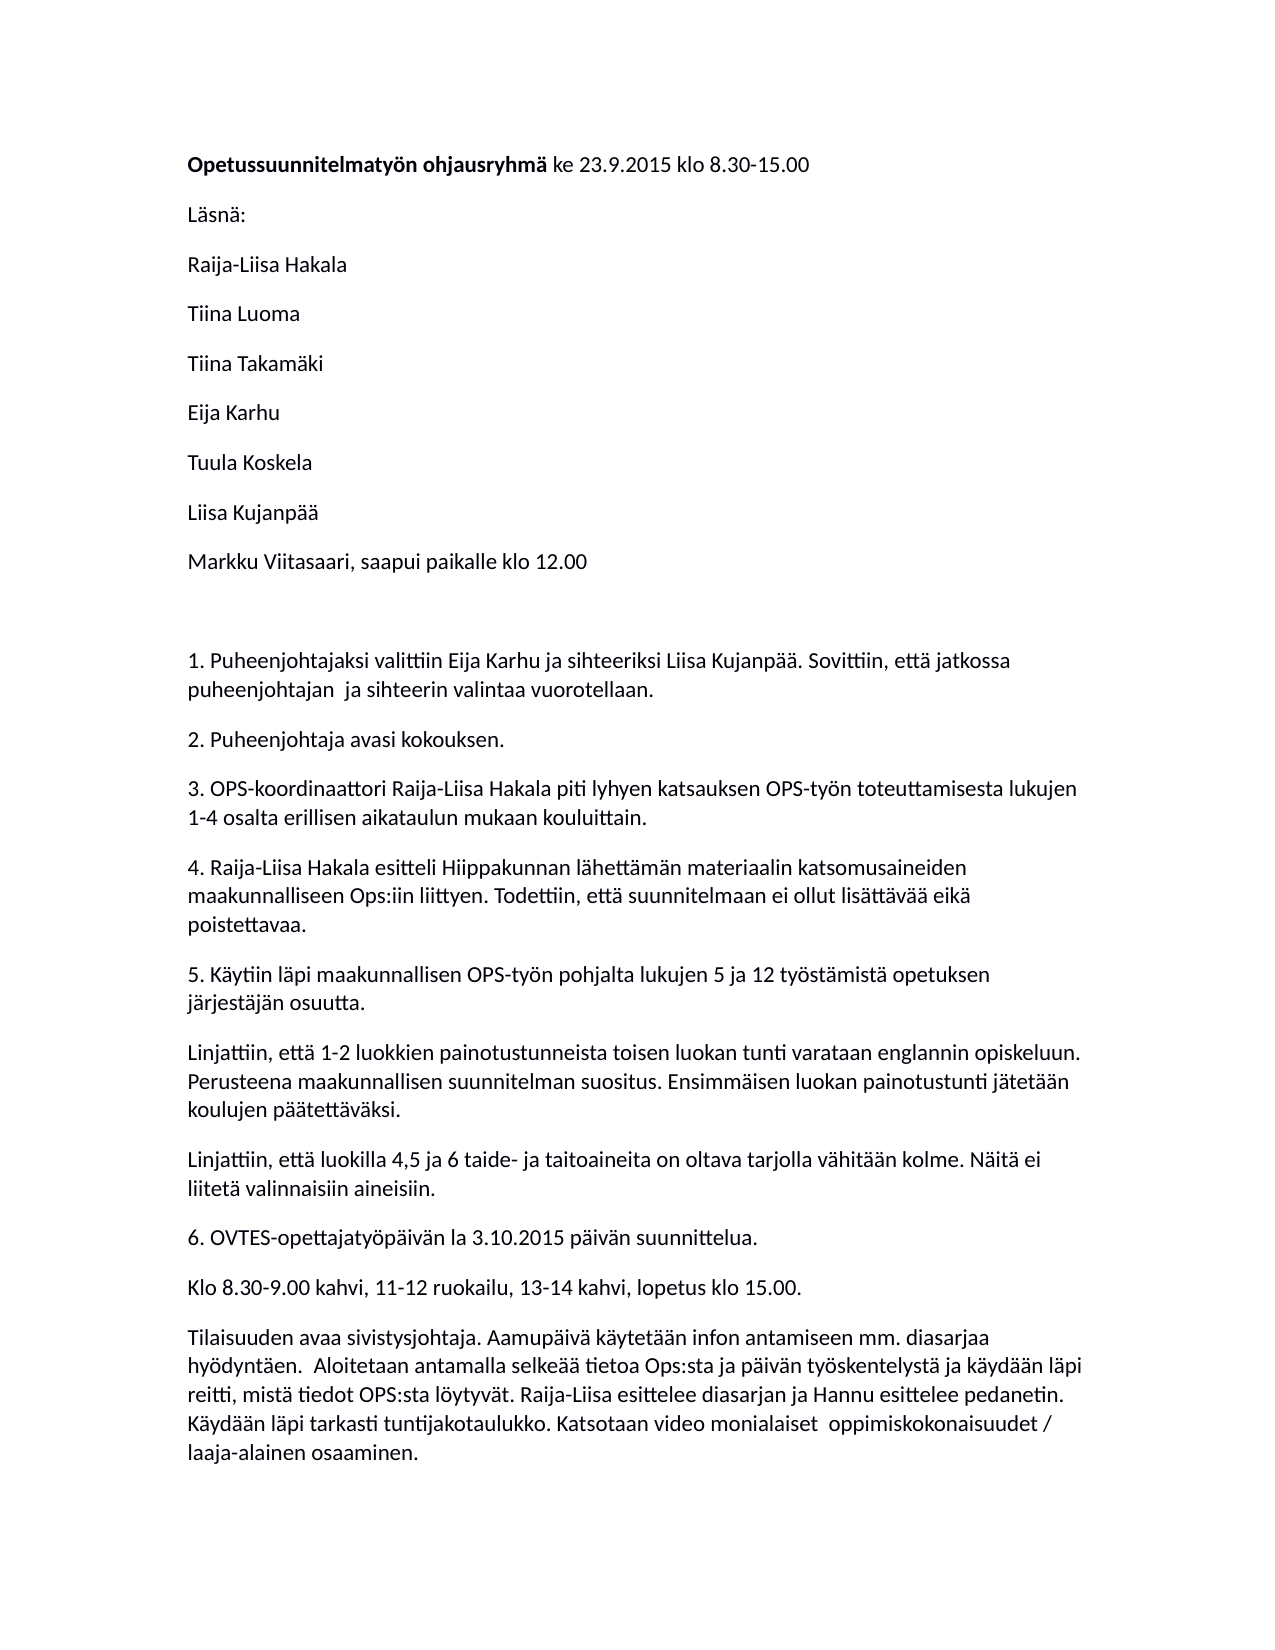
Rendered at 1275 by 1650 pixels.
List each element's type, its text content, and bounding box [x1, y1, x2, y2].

text 1. Puheenjohtajaksi valittiin Eija Karhu ja sihteeriksi Liisa Kujanpää. Sovittiin, että jatkossa puheenjohtajan ja sihteerin valintaa vuorotellaan. [187, 646, 1087, 703]
text Läsnä: [187, 199, 1087, 228]
text 6. OVTES-opettajatyöpäivän la 3.10.2015 päivän suunnittelua. [187, 1223, 1087, 1252]
text Tuula Koskela [187, 447, 1087, 476]
text Opetussuunnitelmatyön ohjausryhmä ke 23.9.2015 klo 8.30-15.00 [187, 150, 1087, 179]
text Raija-Liisa Hakala [187, 249, 1087, 278]
text Tilaisuuden avaa sivistysjohtaja. Aamupäivä käytetään infon antamiseen mm. diasarjaa hyödyntäen. Aloitetaan antamalla selkeää tietoa Ops:sta ja päivän työskentelystä ja käydään läpi reitti, mistä tiedot OPS:sta löytyvät. Raija-Liisa esittelee diasarjan ja Hannu esittelee pedanetin. Käydään läpi tarkasti tuntijakotaulukko. Katsotaan video monialaiset oppimiskokonaisuudet / laaja-alainen osaaminen. [187, 1322, 1087, 1466]
text 3. OPS-koordinaattori Raija-Liisa Hakala piti lyhyen katsauksen OPS-työn toteuttamisesta lukujen 1-4 osalta erillisen aikataulun mukaan kouluittain. [187, 774, 1087, 831]
text Eija Karhu [187, 398, 1087, 427]
text Liisa Kujanpää [187, 497, 1087, 526]
text Tiina Takamäki [187, 348, 1087, 377]
text Tiina Luoma [187, 299, 1087, 327]
text Klo 8.30-9.00 kahvi, 11-12 ruokailu, 13-14 kahvi, lopetus klo 15.00. [187, 1272, 1087, 1301]
text 4. Raija-Liisa Hakala esitteli Hiippakunnan lähettämän materiaalin katsomusaineiden maakunnalliseen Ops:iin liittyen. Todettiin, että suunnitelmaan ei ollut lisättävää eikä poistettavaa. [187, 852, 1087, 938]
text Linjattiin, että 1-2 luokkien painotustunneista toisen luokan tunti varataan englannin opiskeluun. Perusteena maakunnallisen suunnitelman suositus. Ensimmäisen luokan painotustunti jätetään koulujen päätettäväksi. [187, 1037, 1087, 1124]
text Linjattiin, että luokilla 4,5 ja 6 taide- ja taitoaineita on oltava tarjolla vähitään kolme. Näitä ei liitetä valinnaisiin aineisiin. [187, 1144, 1087, 1202]
text 5. Käytiin läpi maakunnallisen OPS-työn pohjalta lukujen 5 ja 12 työstämistä opetuksen järjestäjän osuutta. [187, 959, 1087, 1017]
text 2. Puheenjohtaja avasi kokouksen. [187, 724, 1087, 753]
text Markku Viitasaari, saapui paikalle klo 12.00 [187, 547, 1087, 575]
